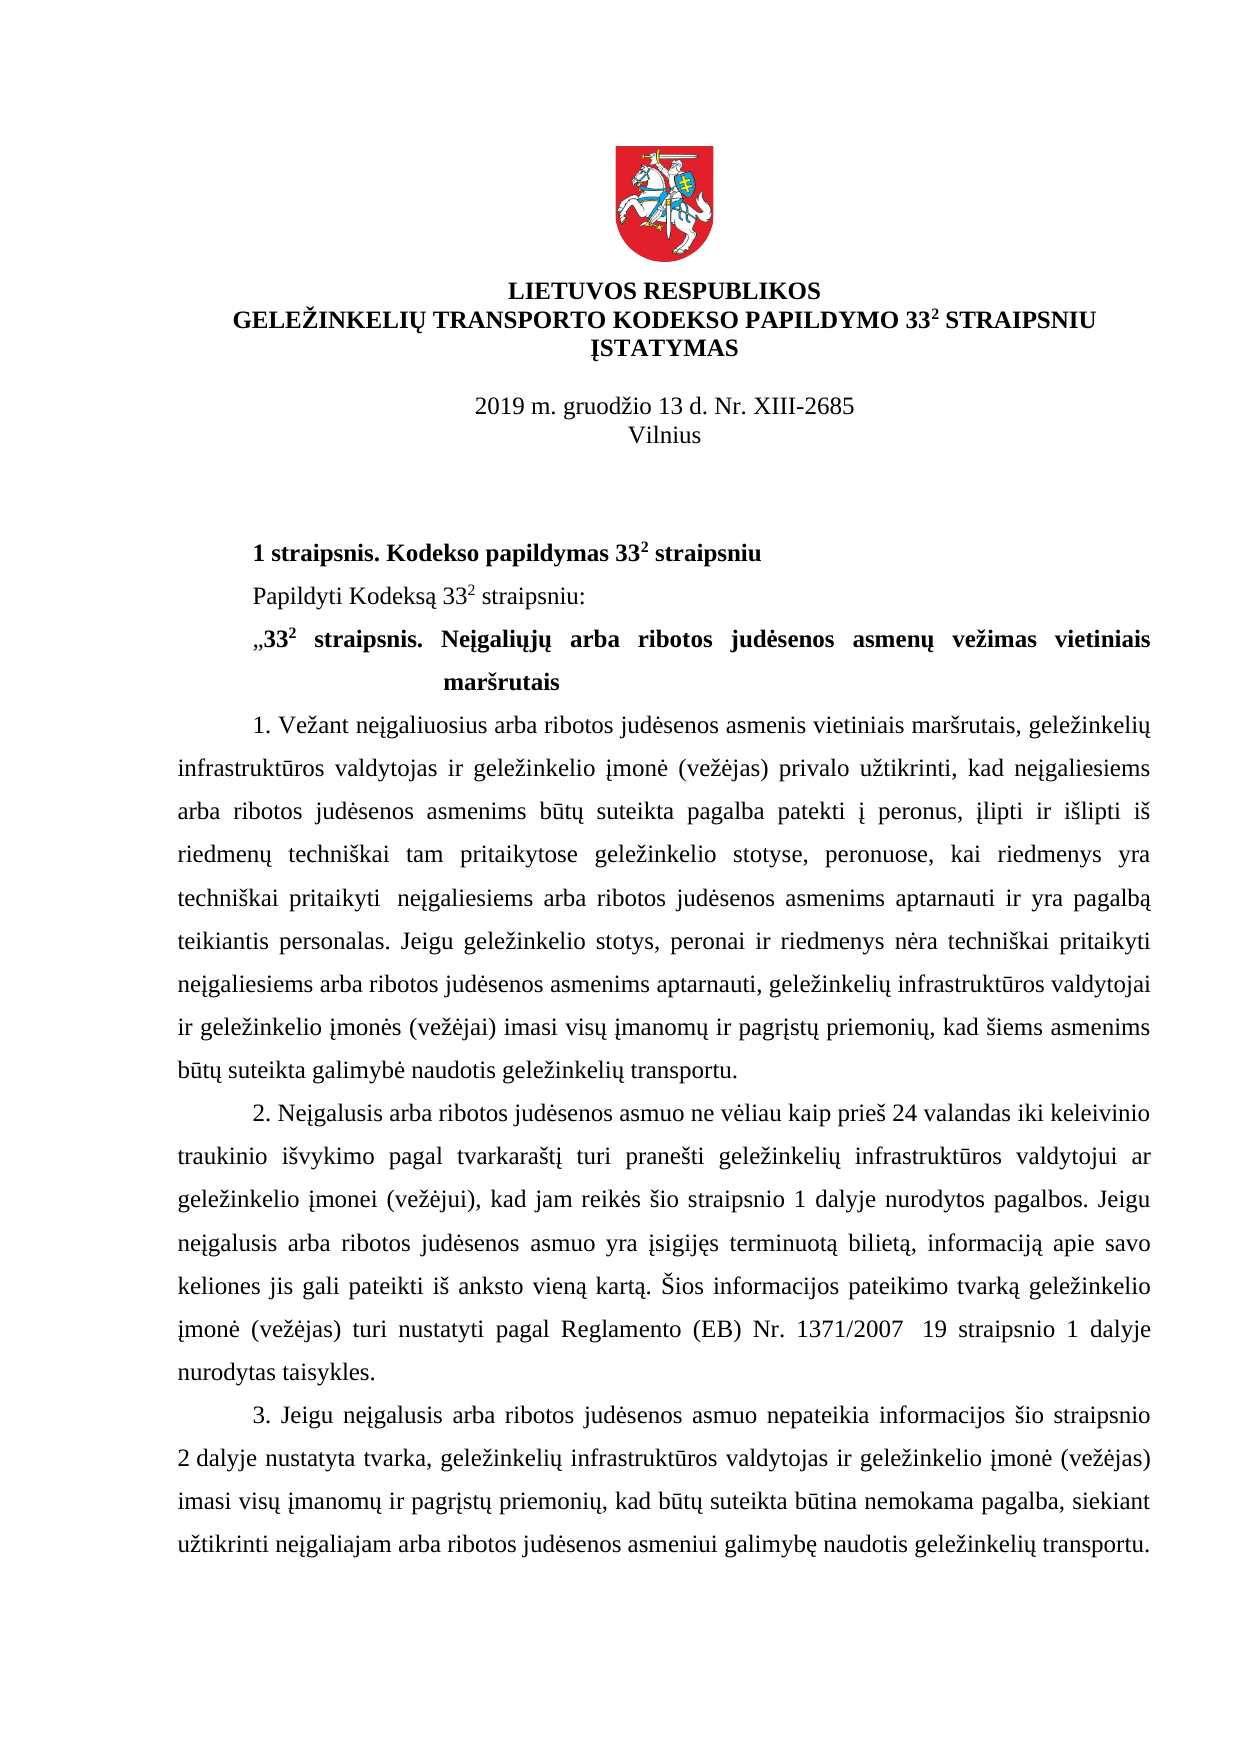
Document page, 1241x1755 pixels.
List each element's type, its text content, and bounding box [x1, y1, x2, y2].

text 1 straipsnis. Kodekso papildymas 332 straipsniu [177, 538, 1152, 566]
text Vilnius [177, 420, 1152, 448]
text LIETUVOS RESPUBLIKOS [177, 276, 1152, 305]
text GELEŽINKELIŲ TRANSPORTO KODEKSO PAPILDYMO 332 STRAIPSNIU [177, 305, 1152, 333]
text 2019 m. gruodžio 13 d. Nr. XIII-2685 [177, 391, 1152, 420]
text 1. Vežant neįgaliuosius arba ribotos judėsenos asmenis vietiniais maršrutais, geležinkelių infrastruktūros valdytojas ir geležinkelio įmonė (vežėjas) privalo užtikrinti, kad neįgaliesiems arba ribotos judėsenos asmenims būtų suteikta pagalba patekti į peronus, įlipti ir išlipti iš riedmenų techniškai tam pritaikytose geležinkelio stotyse, peronuose, kai riedmenys yra techniškai pritaikyti neįgaliesiems arba ribotos judėsenos asmenims aptarnauti ir yra pagalbą teikiantis personalas. Jeigu geležinkelio stotys, peronai ir riedmenys nėra techniškai pritaikyti neįgaliesiems arba ribotos judėsenos asmenims aptarnauti, geležinkelių infrastruktūros valdytojai ir geležinkelio įmonės (vežėjai) imasi visų įmanomų ir pagrįstų priemonių, kad šiems asmenims būtų suteikta galimybė naudotis geležinkelių transportu. [177, 710, 1152, 1084]
text ĮSTATYMAS [177, 333, 1152, 362]
text 2. Neįgalusis arba ribotos judėsenos asmuo ne vėliau kaip prieš 24 valandas iki keleivinio traukinio išvykimo pagal tvarkaraštį turi pranešti geležinkelių infrastruktūros valdytojui ar geležinkelio įmonei (vežėjui), kad jam reikės šio straipsnio 1 dalyje nurodytos pagalbos. Jeigu neįgalusis arba ribotos judėsenos asmuo yra įsigijęs terminuotą bilietą, informaciją apie savo keliones jis gali pateikti iš anksto vieną kartą. Šios informacijos pateikimo tvarką geležinkelio įmonė (vežėjas) turi nustatyti pagal Reglamento (EB) Nr. 1371/2007 19 straipsnio 1 dalyje nurodytas taisykles. [177, 1098, 1152, 1386]
text Papildyti Kodeksą 332 straipsniu: [177, 581, 1152, 609]
text „332 straipsnis. Neįgaliųjų arba ribotos judėsenos asmenų vežimas vietiniais maršrutais [252, 624, 1152, 696]
text 3. Jeigu neįgalusis arba ribotos judėsenos asmuo nepateikia informacijos šio straipsnio 2 dalyje nustatyta tvarka, geležinkelių infrastruktūros valdytojas ir geležinkelio įmonė (vežėjas) imasi visų įmanomų ir pagrįstų priemonių, kad būtų suteikta būtina nemokama pagalba, siekiant užtikrinti neįgaliajam arba ribotos judėsenos asmeniui galimybę naudotis geležinkelių transportu. [177, 1400, 1152, 1558]
